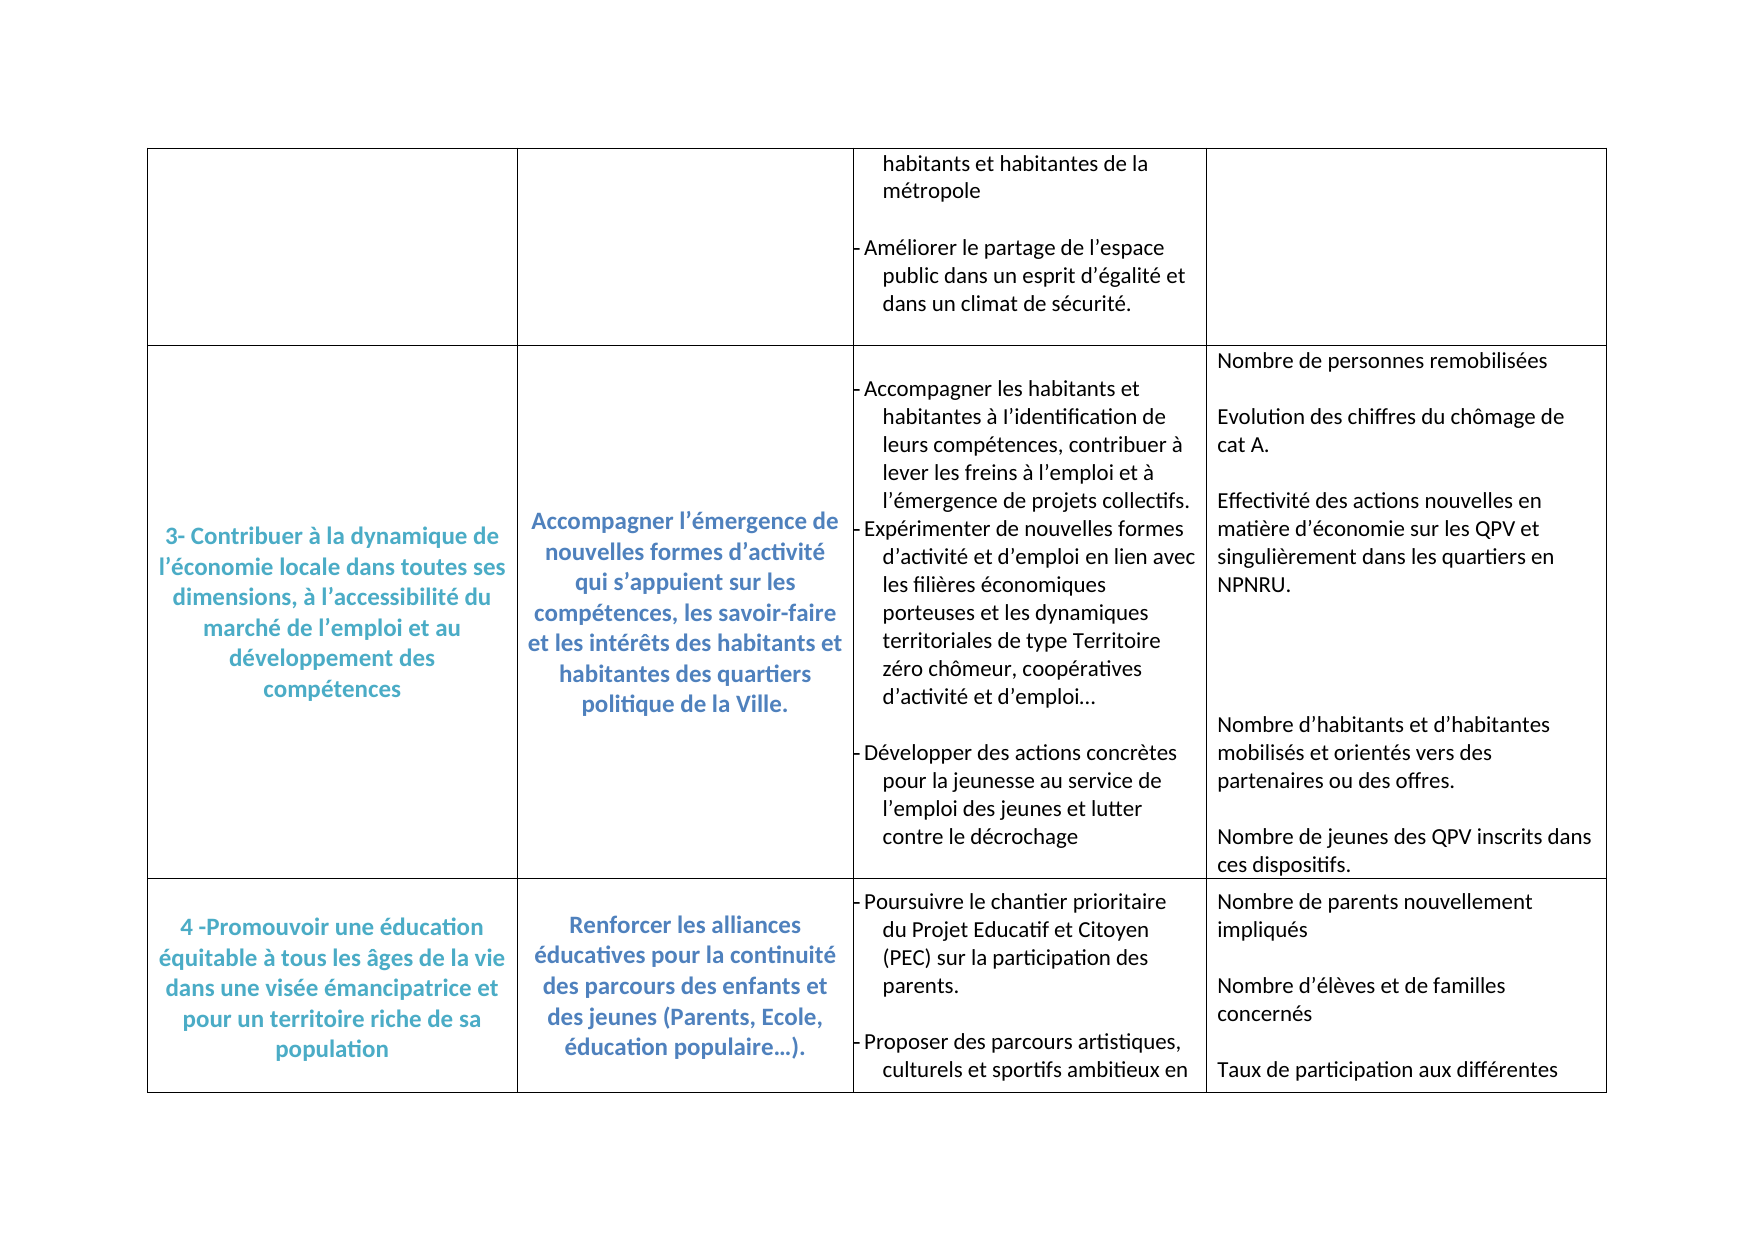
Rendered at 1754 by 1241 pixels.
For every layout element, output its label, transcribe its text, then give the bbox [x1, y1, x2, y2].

table_cell Nombre de parents nouvellement impliqués Nombre d’élèves et de familles concernés Taux de participation aux différentes [1207, 879, 1606, 1092]
table_cell Accompagner les habitants et habitantes à I’identification de leurs compétences, contribuer à lever les freins à l’emploi et à l’émergence de projets collectifs. Expérimenter de nouvelles formes d’activité et d’emploi en lien avec les filières économiques porteuses et les dynamiques territoriales de type Territoire zéro chômeur, coopératives d’activité et d’emploi… Développer des actions concrètes pour la jeunesse au service de l’emploi des jeunes et lutter contre le décrochage [854, 346, 1206, 878]
table_cell Accompagner l’émergence de nouvelles formes d’activité qui s’appuient sur les compétences, les savoir-faire et les intérêts des habitants et habitantes des quartiers politique de la Ville. [518, 346, 853, 878]
table_cell [148, 149, 517, 345]
table_cell [518, 149, 853, 345]
table_cell Renforcer les alliances éducatives pour la continuité des parcours des enfants et des jeunes (Parents, Ecole, éducation populaire…). [518, 879, 853, 1092]
table_cell 3- Contribuer à la dynamique de l’économie locale dans toutes ses dimensions, à l’accessibilité du marché de l’emploi et au développement des compétences [148, 346, 517, 878]
table_cell Nombre de personnes remobilisées Evolution des chiffres du chômage de cat A. Effectivité des actions nouvelles en matière d’économie sur les QPV et singulièrement dans les quartiers en NPNRU. Nombre d’habitants et d’habitantes mobilisés et orientés vers des partenaires ou des offres. Nombre de jeunes des QPV inscrits dans ces dispositifs. [1207, 346, 1606, 878]
table_cell habitants et habitantes de la métropole Améliorer le partage de l’espace public dans un esprit d’égalité et dans un climat de sécurité. [854, 149, 1206, 345]
table_cell [1207, 149, 1606, 345]
table_cell 4 -Promouvoir une éducation équitable à tous les âges de la vie dans une visée émancipatrice et pour un territoire riche de sa population [148, 879, 517, 1092]
table_cell Poursuivre le chantier prioritaire du Projet Educatif et Citoyen (PEC) sur la participation des parents. Proposer des parcours artistiques, culturels et sportifs ambitieux en [854, 879, 1206, 1092]
